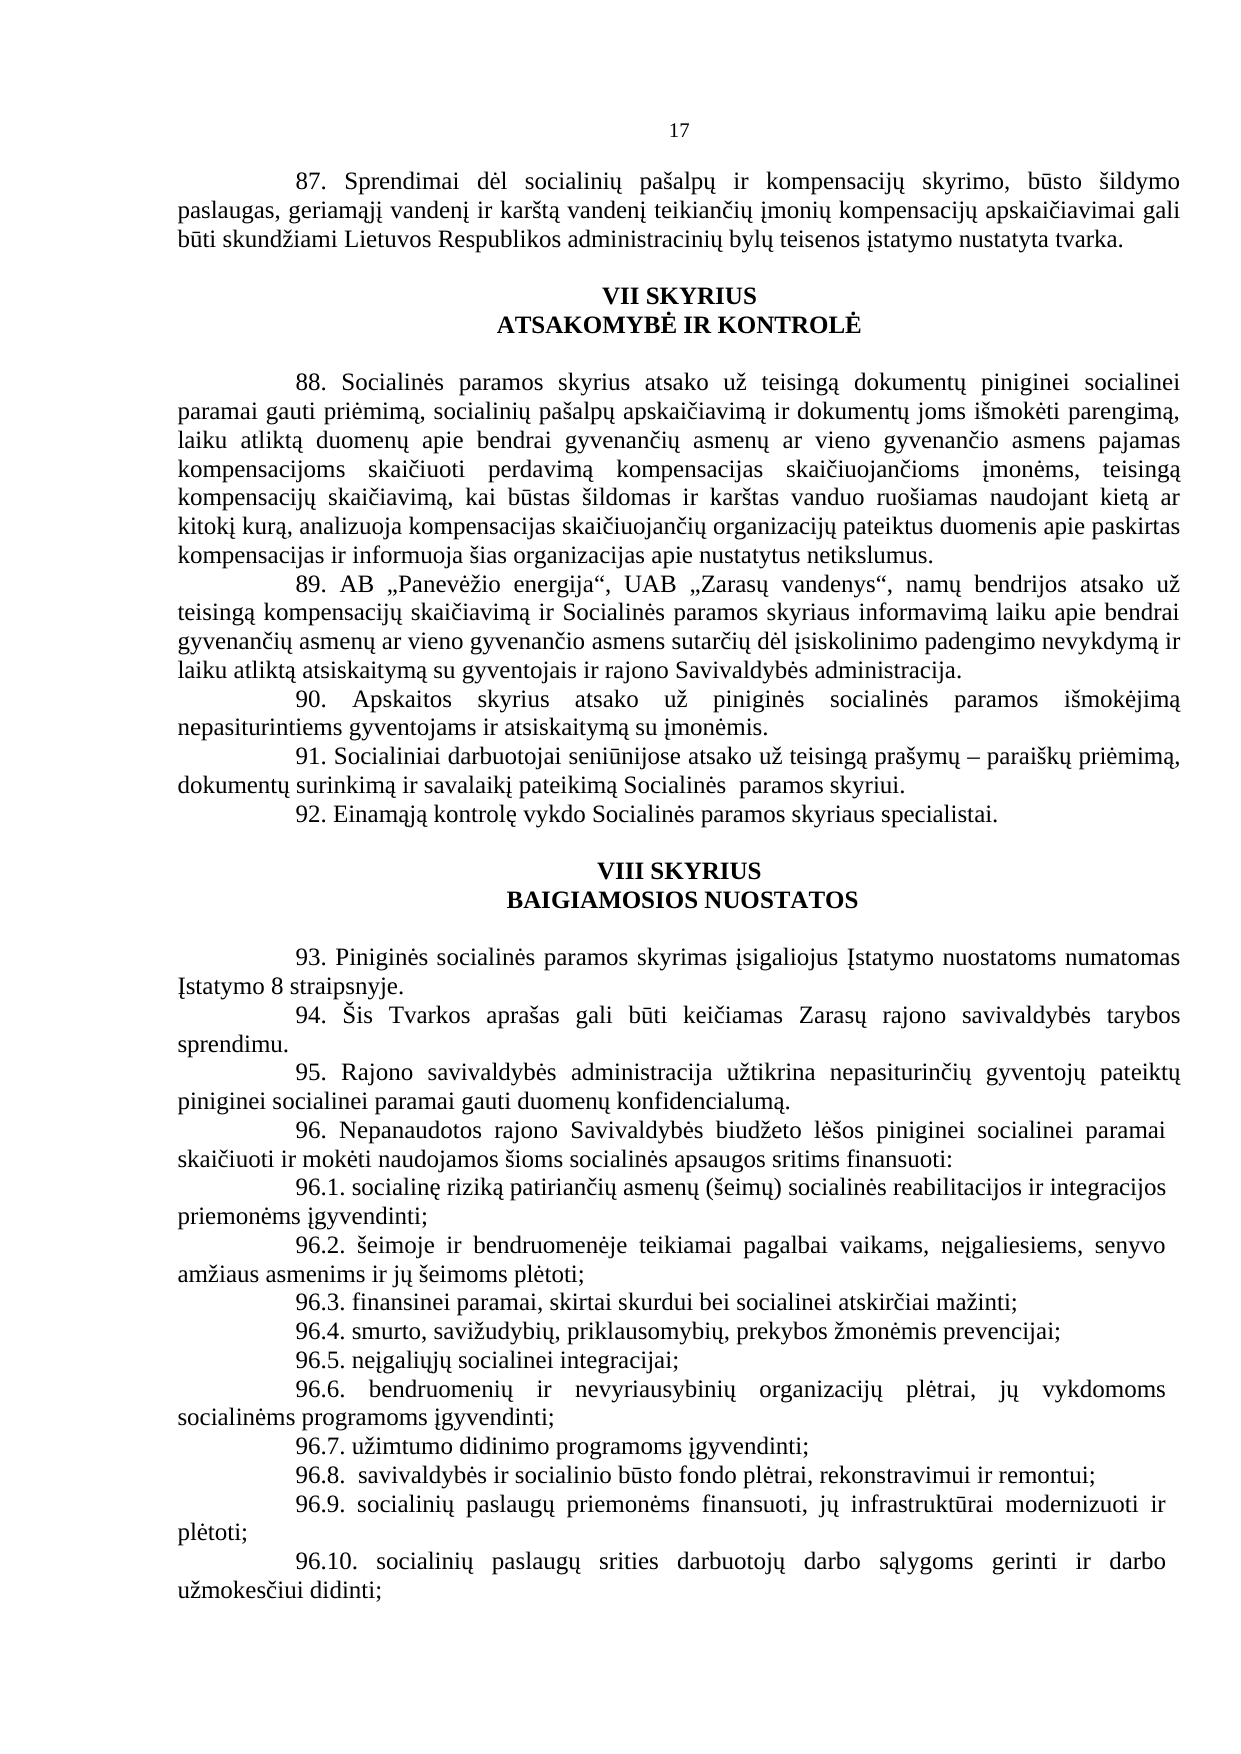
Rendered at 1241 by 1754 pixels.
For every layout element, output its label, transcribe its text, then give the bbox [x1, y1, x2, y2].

text BAIGIAMOSIOS NUOSTATOS [177, 885, 1181, 914]
text 96.9. socialinių paslaugų priemonėms finansuoti, jų infrastruktūrai modernizuoti ir plėtoti; [177, 1489, 1167, 1546]
text VIII SKYRIUS [177, 856, 1181, 885]
text 96.4. smurto, savižudybių, priklausomybių, prekybos žmonėmis prevencijai; [177, 1316, 1167, 1345]
text 96.3. finansinei paramai, skirtai skurdui bei socialinei atskirčiai mažinti; [177, 1287, 1167, 1316]
text 96. Nepanaudotos rajono Savivaldybės biudžeto lėšos piniginei socialinei paramai skaičiuoti ir mokėti naudojamos šioms socialinės apsaugos sritims finansuoti: [177, 1115, 1167, 1172]
text 96.5. neįgaliųjų socialinei integracijai; [177, 1345, 1167, 1374]
text 96.6. bendruomenių ir nevyriausybinių organizacijų plėtrai, jų vykdomoms socialinėms programoms įgyvendinti; [177, 1374, 1167, 1431]
text 96.2. šeimoje ir bendruomenėje teikiamai pagalbai vaikams, neįgaliesiems, senyvo amžiaus asmenims ir jų šeimoms plėtoti; [177, 1230, 1167, 1287]
text 96.7. užimtumo didinimo programoms įgyvendinti; [177, 1431, 1167, 1460]
text 96.1. socialinę riziką patiriančių asmenų (šeimų) socialinės reabilitacijos ir integracijos priemonėms įgyvendinti; [177, 1172, 1167, 1230]
text 95. Rajono savivaldybės administracija užtikrina nepasiturinčių gyventojų pateiktų piniginei socialinei paramai gauti duomenų konfidencialumą. [177, 1057, 1181, 1115]
text 96.10. socialinių paslaugų srities darbuotojų darbo sąlygoms gerinti ir darbo užmokesčiui didinti; [177, 1546, 1167, 1604]
text 88. Socialinės paramos skyrius atsako už teisingą dokumentų piniginei socialinei paramai gauti priėmimą, socialinių pašalpų apskaičiavimą ir dokumentų joms išmokėti parengimą, laiku atliktą duomenų apie bendrai gyvenančių asmenų ar vieno gyvenančio asmens pajamas kompensacijoms skaičiuoti perdavimą kompensacijas skaičiuojančioms įmonėms, teisingą kompensacijų skaičiavimą, kai būstas šildomas ir karštas vanduo ruošiamas naudojant kietą ar kitokį kurą, analizuoja kompensacijas skaičiuojančių organizacijų pateiktus duomenis apie paskirtas kompensacijas ir informuoja šias organizacijas apie nustatytus netikslumus. [177, 367, 1181, 569]
text 94. Šis Tvarkos aprašas gali būti keičiamas Zarasų rajono savivaldybės tarybos sprendimu. [177, 1000, 1181, 1057]
text 92. Einamąją kontrolę vykdo Socialinės paramos skyriaus specialistai. [177, 799, 1181, 827]
text 96.8. savivaldybės ir socialinio būsto fondo plėtrai, rekonstravimui ir remontui; [177, 1460, 1167, 1489]
text 87. Sprendimai dėl socialinių pašalpų ir kompensacijų skyrimo, būsto šildymo paslaugas, geriamąjį vandenį ir karštą vandenį teikiančių įmonių kompensacijų apskaičiavimai gali būti skundžiami Lietuvos Respublikos administracinių bylų teisenos įstatymo nustatyta tvarka. [177, 166, 1181, 252]
text ATSAKOMYBĖ IR KONTROLĖ [177, 310, 1181, 339]
text VII SKYRIUS [177, 281, 1181, 310]
text 90. Apskaitos skyrius atsako už piniginės socialinės paramos išmokėjimą nepasiturintiems gyventojams ir atsiskaitymą su įmonėmis. [177, 684, 1181, 741]
text 91. Socialiniai darbuotojai seniūnijose atsako už teisingą prašymų – paraiškų priėmimą, dokumentų surinkimą ir savalaikį pateikimą Socialinės paramos skyriui. [177, 741, 1181, 799]
text 89. AB „Panevėžio energija“, UAB „Zarasų vandenys“, namų bendrijos atsako už teisingą kompensacijų skaičiavimą ir Socialinės paramos skyriaus informavimą laiku apie bendrai gyvenančių asmenų ar vieno gyvenančio asmens sutarčių dėl įsiskolinimo padengimo nevykdymą ir laiku atliktą atsiskaitymą su gyventojais ir rajono Savivaldybės administracija. [177, 569, 1181, 684]
text 93. Piniginės socialinės paramos skyrimas įsigaliojus Įstatymo nuostatoms numatomas Įstatymo 8 straipsnyje. [177, 942, 1181, 1000]
